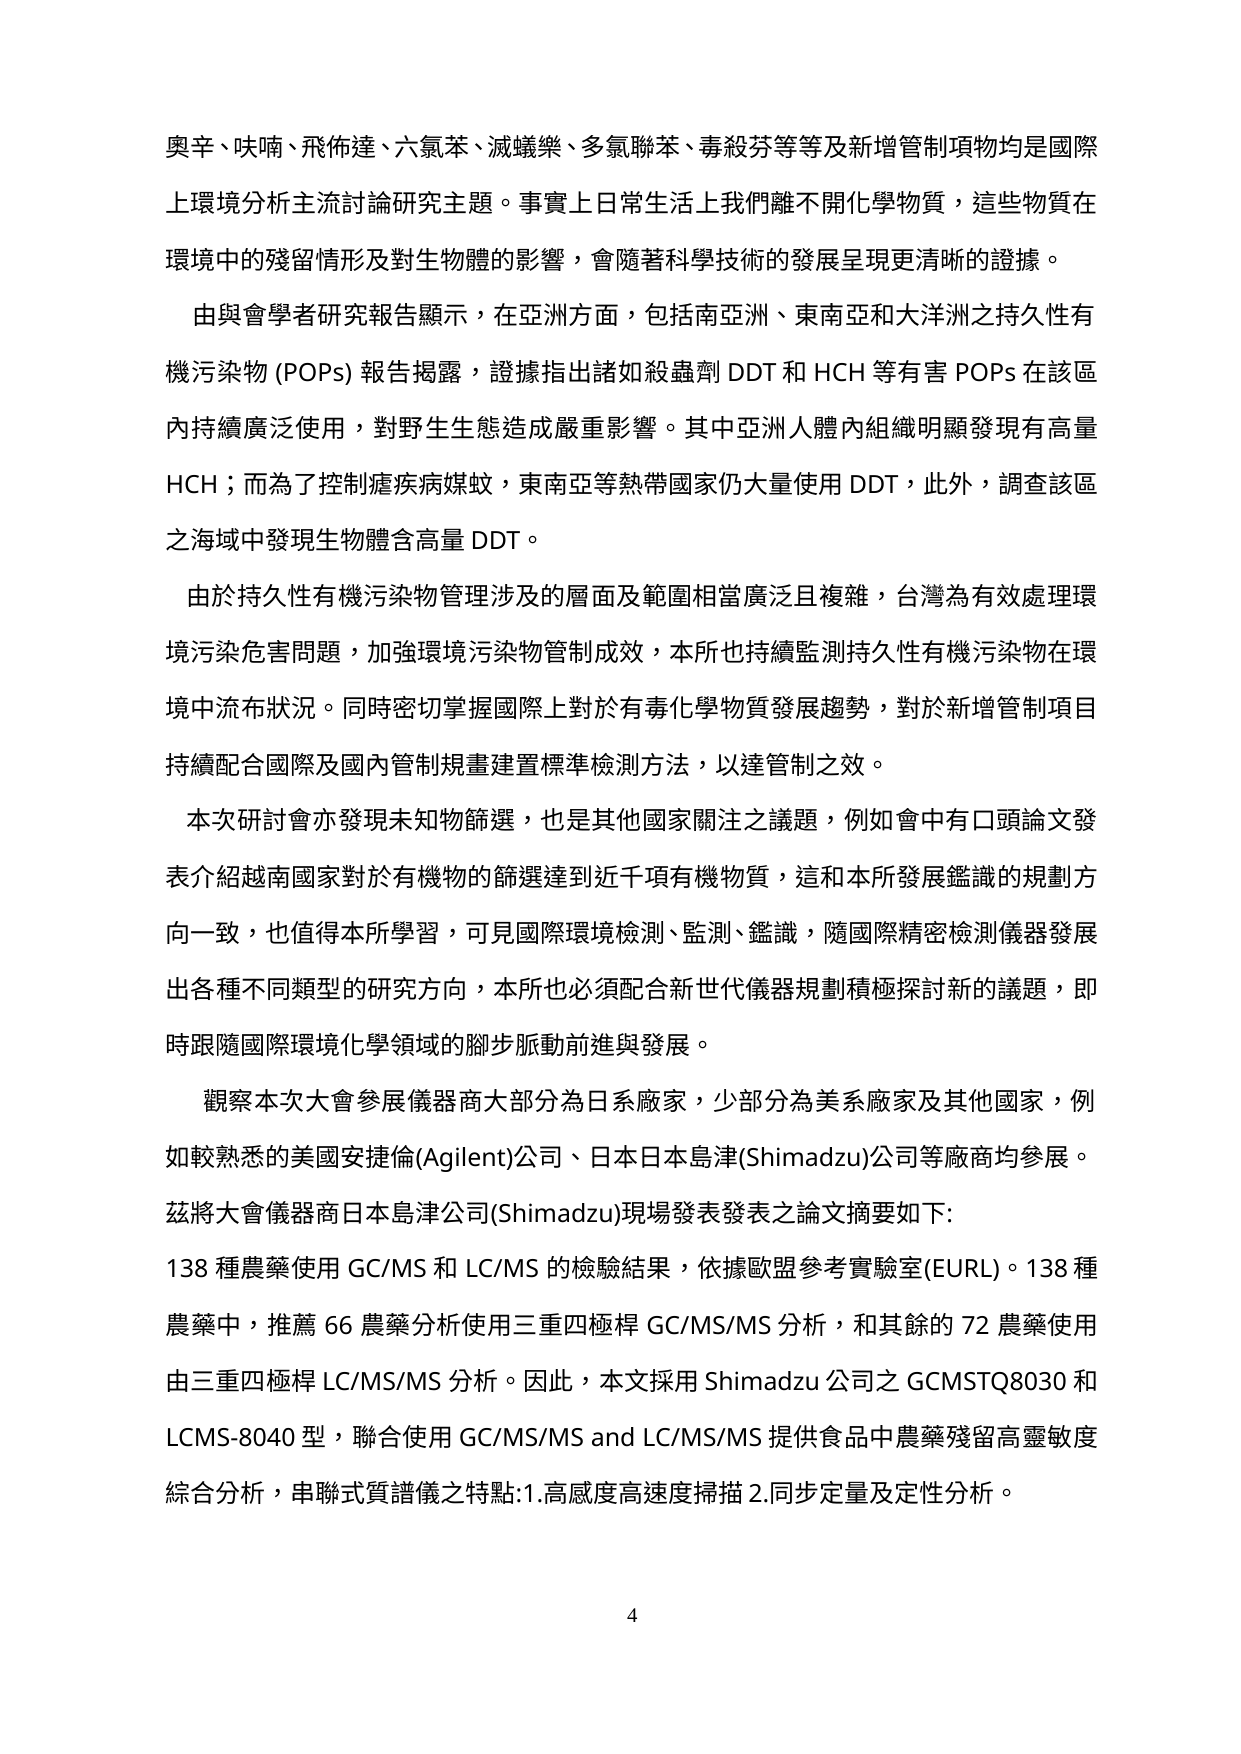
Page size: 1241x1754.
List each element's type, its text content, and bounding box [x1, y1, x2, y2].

text 138 種農藥使用 GC/MS 和 LC/MS 的檢驗結果，依據歐盟參考實驗室(EURL)。138種農藥中，推薦 66 農藥分析使用三重四極桿 GC/MS/MS分析，和其餘的 72 農藥使用由三重四極桿 LC/MS/MS 分析。因此，本文採用Shimadzu公司之 GCMSTQ8030 和 LCMS-8040型，聯合使用GC/MS/MS and LC/MS/MS提供食品中農藥殘留高靈敏度綜合分析，串聯式質譜儀之特點:1.高感度高速度掃描2.同步定量及定性分析。 [165, 1248, 1098, 1511]
text 茲將大會儀器商日本島津公司(Shimadzu)現場發表發表之論文摘要如下: [165, 1193, 1098, 1230]
text 由於持久性有機污染物管理涉及的層面及範圍相當廣泛且複雜，台灣為有效處理環境污染危害問題，加強環境污染物管制成效，本所也持續監測持久性有機污染物在環境中流布狀況。同時密切掌握國際上對於有毒化學物質發展趨勢，對於新增管制項目持續配合國際及國內管制規畫建置標準檢測方法，以達管制之效。 [165, 576, 1098, 782]
text 由與會學者研究報告顯示，在亞洲方面，包括南亞洲、東南亞和大洋洲之持久性有機污染物 (POPs) 報告揭露，證據指出諸如殺蟲劑DDT和HCH等有害POPs在該區內持續廣泛使用，對野生生態造成嚴重影響。其中亞洲人體內組織明顯發現有高量HCH；而為了控制瘧疾病媒蚊，東南亞等熱帶國家仍大量使用DDT，此外，調查該區之海域中發現生物體含高量DDT。 [165, 295, 1098, 558]
text 本次研討會亦發現未知物篩選，也是其他國家關注之議題，例如會中有口頭論文發表介紹越南國家對於有機物的篩選達到近千項有機物質，這和本所發展鑑識的規劃方向一致，也值得本所學習，可見國際環境檢測、監測、鑑識，隨國際精密檢測儀器發展出各種不同類型的研究方向，本所也必須配合新世代儀器規劃積極探討新的議題，即時跟隨國際環境化學領域的腳步脈動前進與發展。 [165, 800, 1098, 1063]
text 觀察本次大會參展儀器商大部分為日系廠家，少部分為美系廠家及其他國家，例如較熟悉的美國安捷倫(Agilent)公司、日本日本島津(Shimadzu)公司等廠商均參展。 [165, 1081, 1098, 1174]
text 奧辛、呋喃、飛佈達、六氯苯、滅蟻樂、多氯聯苯、毒殺芬等等及新增管制項物均是國際上環境分析主流討論研究主題。事實上日常生活上我們離不開化學物質，這些物質在環境中的殘留情形及對生物體的影響，會隨著科學技術的發展呈現更清晰的證據。 [165, 127, 1098, 277]
